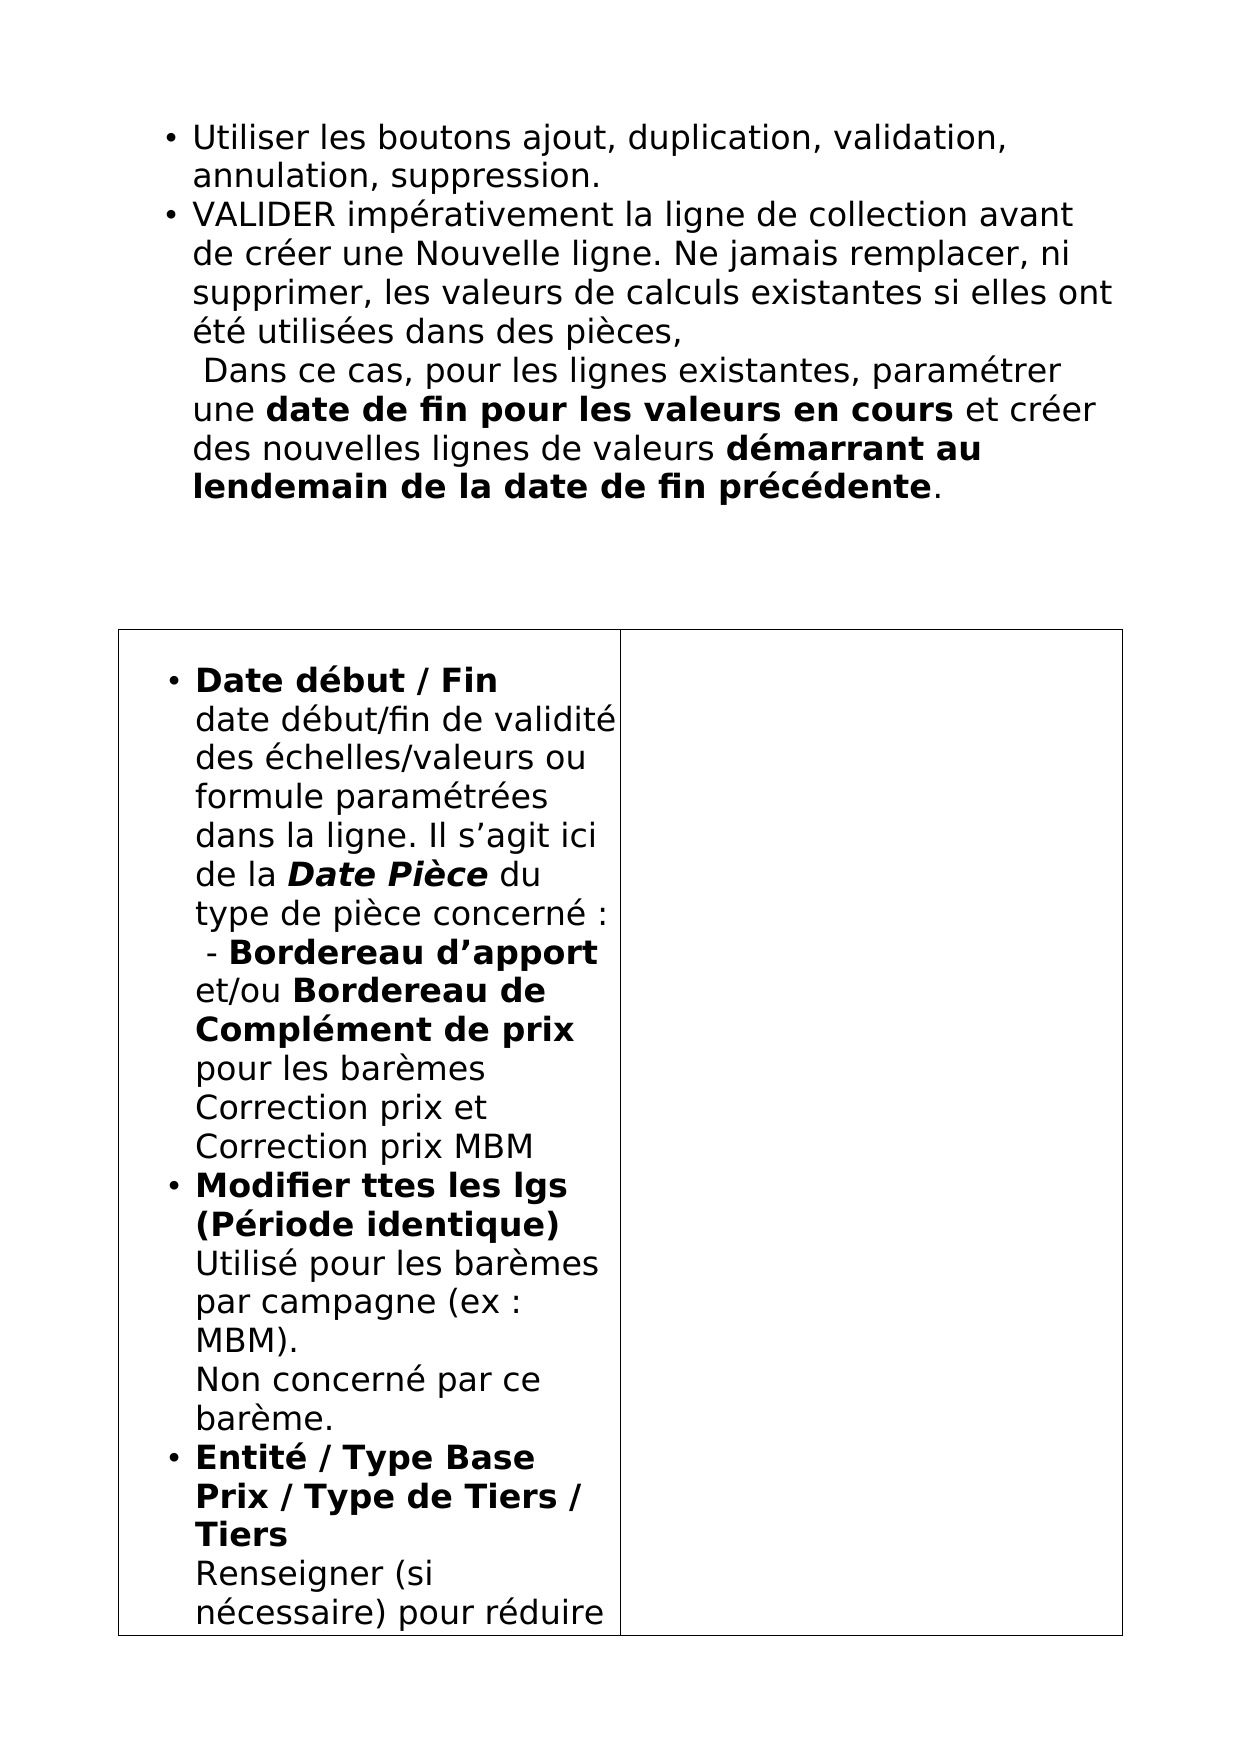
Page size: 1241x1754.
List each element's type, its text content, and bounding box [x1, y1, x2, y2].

list VALIDER impérativement la ligne de collection avant de créer une Nouvelle ligne. Ne jamais remplacer, ni supprimer, les valeurs de calculs existantes si elles ont été utilisées dans des pièces, Dans ce cas, pour les lignes existantes, paramétrer une date de fin pour les valeurs en cours et créer des nouvelles lignes de valeurs démarrant au lendemain de la date de fin précédente. [177, 196, 1122, 584]
list Utiliser les boutons ajout, duplication, validation, annulation, suppression. [177, 118, 1122, 196]
table_header Date début / Fin date début/fin de validité des échelles/valeurs ou formule paramétrées dans la ligne. Il s’agit ici de la Date Pièce du type de pièce concerné : - Bordereau d’apport et/ou Bordereau de Complément de prix pour les barèmes Correction prix et Correction prix MBM Modifier ttes les lgs (Période identique) Utilisé pour les barèmes par campagne (ex : MBM). Non concerné par ce barème. Entité / Type Base Prix / Type de Tiers / Tiers Renseigner (si nécessaire) pour réduire [119, 630, 620, 1635]
table_header [621, 630, 1122, 1635]
